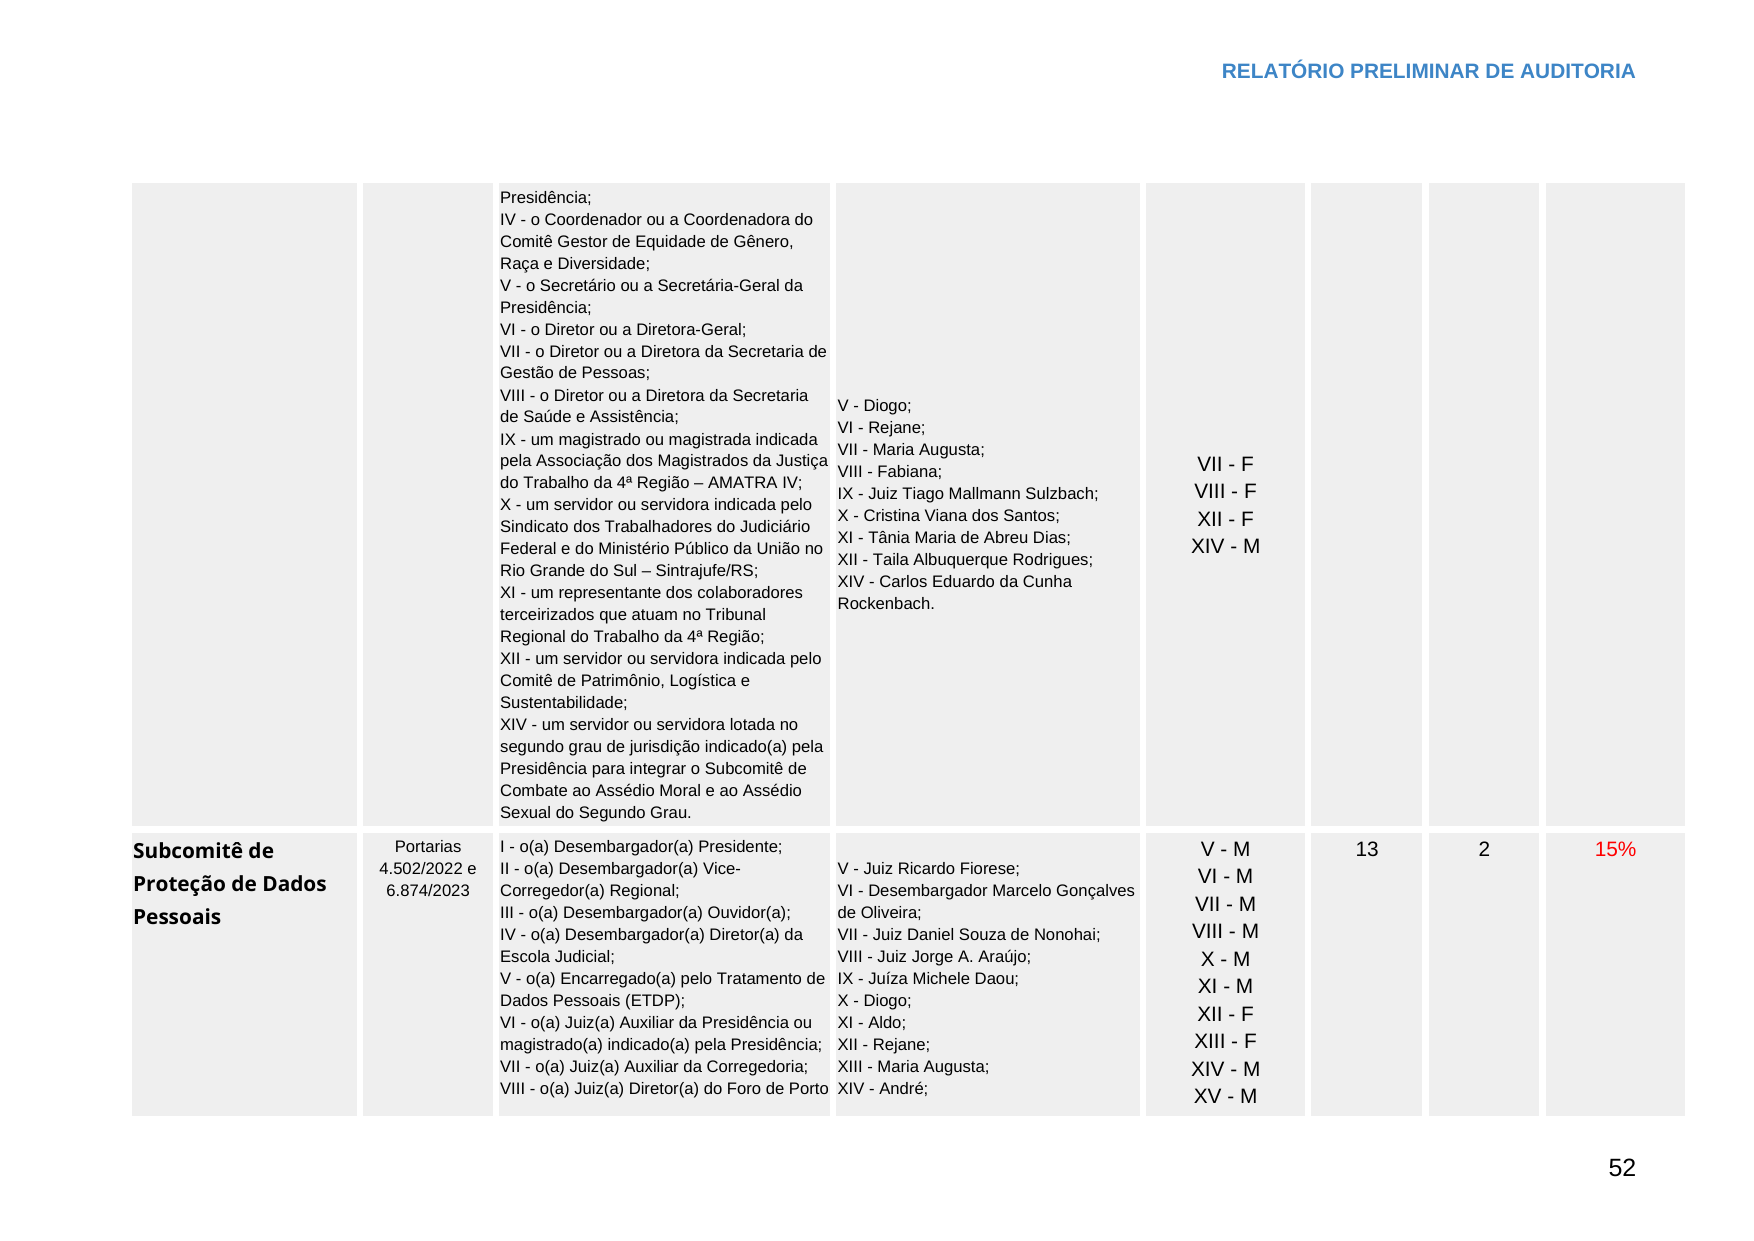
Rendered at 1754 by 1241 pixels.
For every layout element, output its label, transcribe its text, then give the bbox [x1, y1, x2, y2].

table_cell [363, 183, 493, 826]
table_cell V - Diogo; VI - Rejane; VII - Maria Augusta; VIII - Fabiana; IX - Juiz Tiago Mallmann Sulzbach; X - Cristina Viana dos Santos; XI - Tânia Maria de Abreu Dias; XII - Taila Albuquerque Rodrigues; XIV - Carlos Eduardo da Cunha Rockenbach. [836, 183, 1140, 826]
table_cell [1429, 183, 1539, 826]
table_cell [1546, 183, 1685, 826]
table_cell 15% [1546, 833, 1685, 1116]
table_cell Subcomitê de Proteção de Dados Pessoais [132, 833, 357, 1116]
table_cell V - Juiz Ricardo Fiorese; VI - Desembargador Marcelo Gonçalves de Oliveira; VII - Juiz Daniel Souza de Nonohai; VIII - Juiz Jorge A. Araújo; IX - Juíza Michele Daou; X - Diogo; XI - Aldo; XII - Rejane; XIII - Maria Augusta; XIV - André; [836, 833, 1140, 1116]
table_cell V - M VI - M VII - M VIII - M X - M XI - M XII - F XIII - F XIV - M XV - M [1146, 833, 1305, 1116]
table_cell 13 [1311, 833, 1422, 1116]
table_cell VII - F VIII - F XII - F XIV - M [1146, 183, 1305, 826]
table_cell Portarias 4.502/2022 e 6.874/2023 [363, 833, 493, 1116]
table_cell Presidência; IV - o Coordenador ou a Coordenadora do Comitê Gestor de Equidade de Gênero, Raça e Diversidade; V - o Secretário ou a Secretária-Geral da Presidência; VI - o Diretor ou a Diretora-Geral; VII - o Diretor ou a Diretora da Secretaria de Gestão de Pessoas; VIII - o Diretor ou a Diretora da Secretaria de Saúde e Assistência; IX - um magistrado ou magistrada indicada pela Associação dos Magistrados da Justiça do Trabalho da 4ª Região – AMATRA IV; X - um servidor ou servidora indicada pelo Sindicato dos Trabalhadores do Judiciário Federal e do Ministério Público da União no Rio Grande do Sul – Sintrajufe/RS; XI - um representante dos colaboradores terceirizados que atuam no Tribunal Regional do Trabalho da 4ª Região; XII - um servidor ou servidora indicada pelo Comitê de Patrimônio, Logística e Sustentabilidade; XIV - um servidor ou servidora lotada no segundo grau de jurisdição indicado(a) pela Presidência para integrar o Subcomitê de Combate ao Assédio Moral e ao Assédio Sexual do Segundo Grau. [499, 183, 830, 826]
table_cell I - o(a) Desembargador(a) Presidente; II - o(a) Desembargador(a) Vice-Corregedor(a) Regional; III - o(a) Desembargador(a) Ouvidor(a); IV - o(a) Desembargador(a) Diretor(a) da Escola Judicial; V - o(a) Encarregado(a) pelo Tratamento de Dados Pessoais (ETDP); VI - o(a) Juiz(a) Auxiliar da Presidência ou magistrado(a) indicado(a) pela Presidência; VII - o(a) Juiz(a) Auxiliar da Corregedoria; VIII - o(a) Juiz(a) Diretor(a) do Foro de Porto [499, 833, 830, 1116]
table_cell 2 [1429, 833, 1539, 1116]
table_cell [132, 183, 357, 826]
table_cell [1311, 183, 1422, 826]
